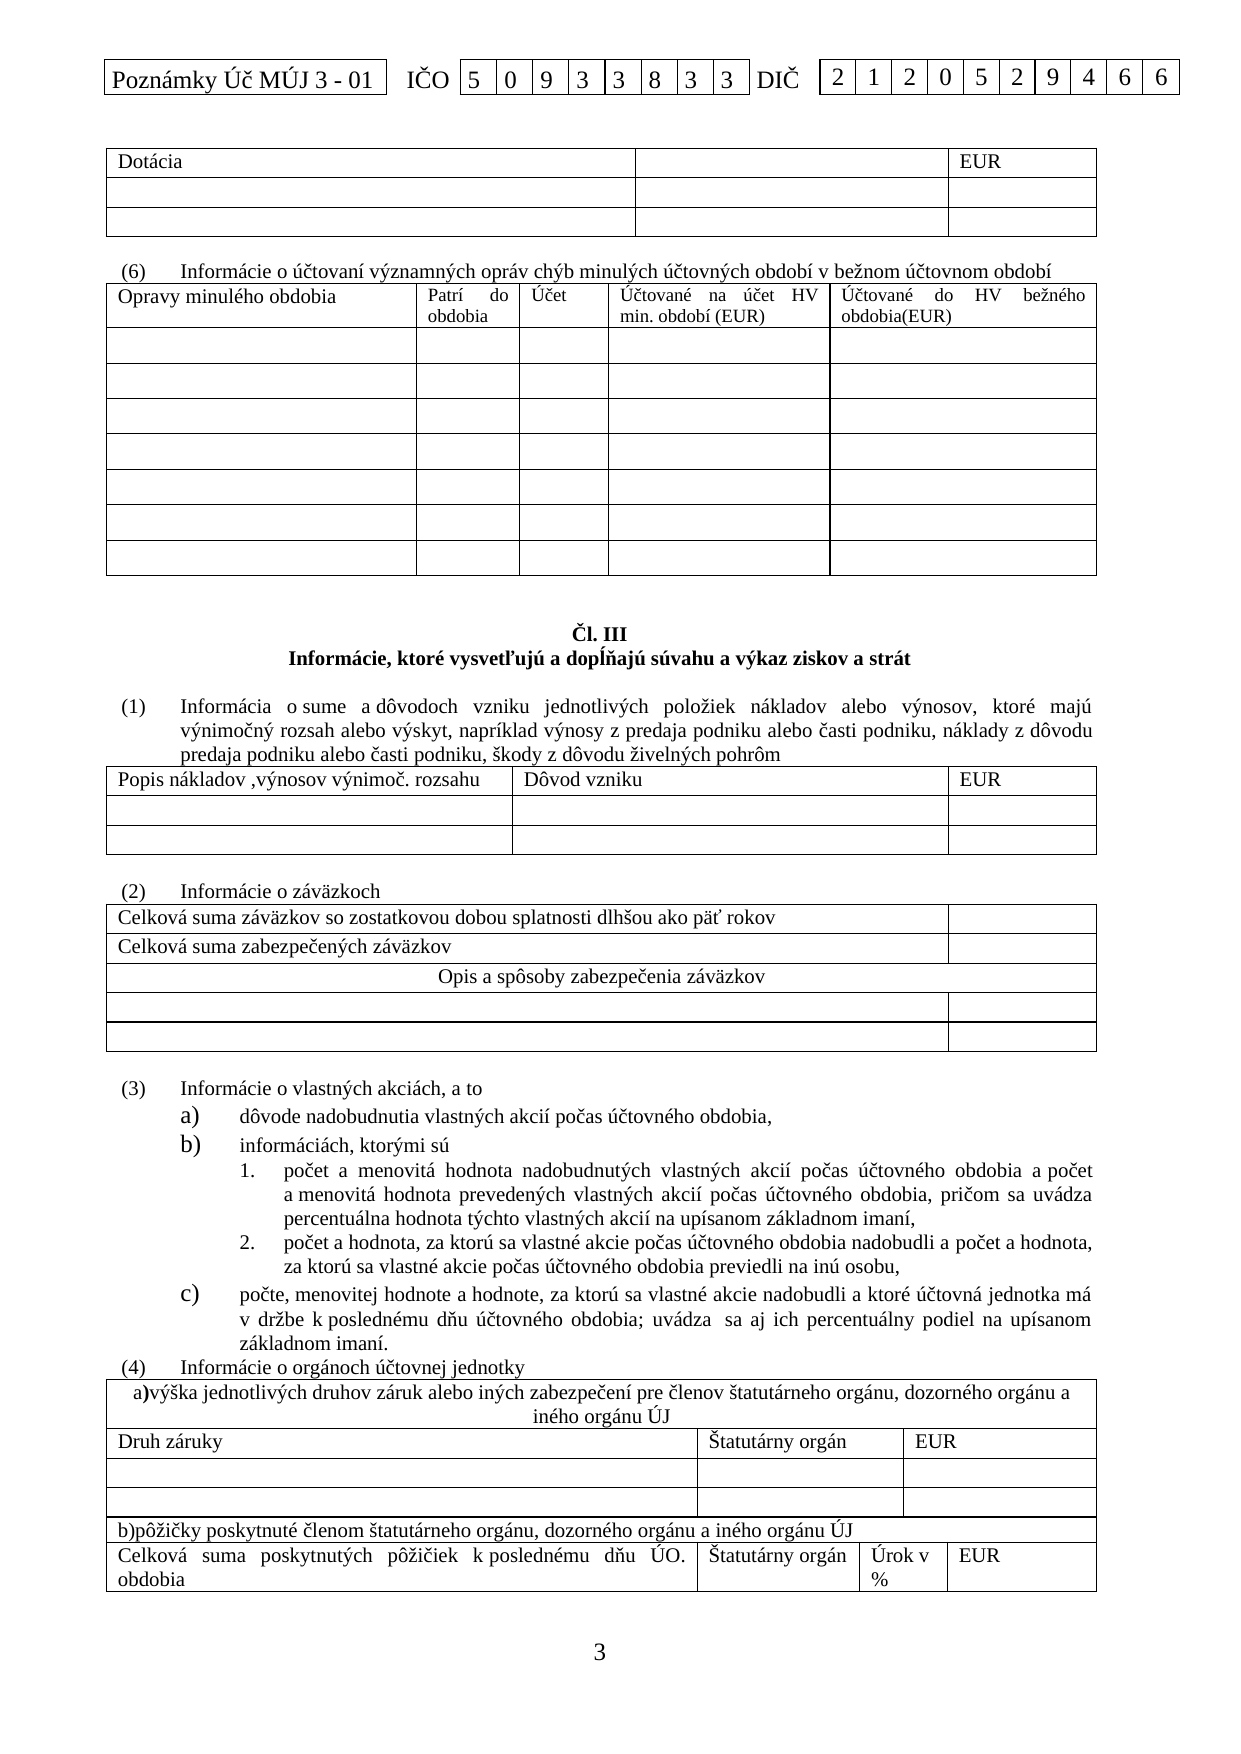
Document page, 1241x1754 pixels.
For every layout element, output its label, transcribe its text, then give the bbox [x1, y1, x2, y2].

text Čl. III [106, 622, 1092, 646]
list počet a menovitá hodnota nadobudnutých vlastných akcií počas účtovného obdobia a počet a menovitá hodnota prevedených vlastných akcií počas účtovného obdobia, pričom sa uvádza percentuálna hodnota týchto vlastných akcií na upísanom základnom imaní, [239, 1158, 1092, 1230]
table_cell [831, 328, 1096, 362]
list počte, menovitej hodnote a hodnote, za ktorú sa vlastné akcie nadobudli a ktoré účtovná jednotka má v držbe k poslednému dňu účtovného obdobia; uvádza sa aj ich percentuálny podiel na upísanom základnom imaní. [180, 1278, 1092, 1355]
table_cell [107, 1488, 697, 1516]
table_cell [609, 541, 829, 575]
table_cell [107, 505, 416, 539]
list dôvode nadobudnutia vlastných akcií počas účtovného obdobia, [180, 1100, 1092, 1129]
table_cell [698, 1488, 903, 1516]
table_cell [417, 541, 519, 575]
table_cell [831, 434, 1096, 469]
table_cell Úrok v % [860, 1543, 947, 1591]
table_header Dôvod vzniku [513, 767, 948, 795]
table_cell [609, 434, 829, 469]
table_header Popis nákladov ,výnosov výnimoč. rozsahu [107, 767, 512, 795]
table_cell [417, 470, 519, 504]
table_cell [513, 826, 948, 854]
list počet a hodnota, za ktorú sa vlastné akcie počas účtovného obdobia nadobudli a počet a hodnota, za ktorú sa vlastné akcie počas účtovného obdobia previedli na inú osobu, [239, 1230, 1092, 1278]
table_cell Druh záruky [107, 1429, 697, 1457]
table_cell [107, 178, 635, 207]
table_cell [513, 796, 948, 825]
table_cell [831, 505, 1096, 539]
table_header Účet [520, 284, 608, 327]
table_cell [520, 541, 608, 575]
table_header Účtované do HV bežného obdobia(EUR) [831, 284, 1096, 327]
table_cell [107, 541, 416, 575]
table_cell [107, 470, 416, 504]
table_header Opravy minulého obdobia [107, 284, 416, 327]
table_cell [520, 399, 608, 433]
table_cell Celková suma poskytnutých pôžičiek k poslednému dňu ÚO. obdobia [107, 1543, 697, 1591]
table_cell [609, 364, 829, 398]
table_cell [636, 208, 948, 236]
table_cell [949, 796, 1096, 825]
table_cell [107, 399, 416, 433]
table_cell [949, 993, 1096, 1021]
table_header [636, 149, 948, 177]
table_cell [107, 993, 948, 1021]
table_header EUR [949, 149, 1096, 177]
table_cell [520, 364, 608, 398]
table_cell [831, 541, 1096, 575]
list Informácie o účtovaní významných opráv chýb minulých účtovných období v bežnom účtovnom období [121, 259, 1092, 283]
table_cell [417, 505, 519, 539]
table_cell Štatutárny orgán [698, 1543, 859, 1591]
table_cell [904, 1459, 1096, 1487]
table_cell [107, 826, 512, 854]
table_cell [831, 364, 1096, 398]
list Informácie o vlastných akciách, a to [121, 1076, 1092, 1100]
table_cell [107, 1023, 948, 1051]
table_cell [636, 178, 948, 207]
table_cell EUR [904, 1429, 1096, 1457]
table_cell [417, 399, 519, 433]
list Informácia o sume a dôvodoch vzniku jednotlivých položiek nákladov alebo výnosov, ktoré majú výnimočný rozsah alebo výskyt, napríklad výnosy z predaja podniku alebo časti podniku, náklady z dôvodu predaja podniku alebo časti podniku, škody z dôvodu živelných pohrôm [121, 694, 1092, 766]
table_cell Opis a spôsoby zabezpečenia záväzkov [107, 964, 1096, 992]
table_cell [417, 328, 519, 362]
list Informácie o záväzkoch [121, 879, 1092, 903]
table_cell [609, 399, 829, 433]
table_cell [417, 434, 519, 469]
table_header Patrí do obdobia [417, 284, 519, 327]
table_cell [107, 208, 635, 236]
table_cell [609, 470, 829, 504]
table_cell [107, 1459, 697, 1487]
table_cell [949, 826, 1096, 854]
table_cell [520, 505, 608, 539]
table_cell [831, 399, 1096, 433]
table_cell [520, 328, 608, 362]
table_cell [107, 796, 512, 825]
table_header Dotácia [107, 149, 635, 177]
table_cell [949, 1023, 1096, 1051]
list Informácie o orgánoch účtovnej jednotky [121, 1355, 1092, 1379]
table_cell [949, 208, 1096, 236]
table_cell [520, 434, 608, 469]
list informáciách, ktorými sú [180, 1129, 1092, 1158]
table_header Účtované na účet HV min. období (EUR) [609, 284, 829, 327]
table_cell EUR [948, 1543, 1096, 1591]
table_header [949, 905, 1096, 933]
table_cell [698, 1459, 903, 1487]
table_cell [904, 1488, 1096, 1516]
table_header Celková suma záväzkov so zostatkovou dobou splatnosti dlhšou ako päť rokov [107, 905, 948, 933]
table_cell [831, 470, 1096, 504]
table_cell [107, 364, 416, 398]
table_cell [949, 934, 1096, 962]
table_cell [520, 470, 608, 504]
table_cell [609, 328, 829, 362]
table_cell [417, 364, 519, 398]
table_cell [949, 178, 1096, 207]
table_cell Celková suma zabezpečených záväzkov [107, 934, 948, 962]
table_header EUR [949, 767, 1096, 795]
table_header a)výška jednotlivých druhov záruk alebo iných zabezpečení pre členov štatutárneho orgánu, dozorného orgánu a iného orgánu ÚJ [107, 1380, 1096, 1428]
table_cell [107, 434, 416, 469]
table_cell Štatutárny orgán [698, 1429, 903, 1457]
table_cell b)pôžičky poskytnuté členom štatutárneho orgánu, dozorného orgánu a iného orgánu ÚJ [107, 1518, 1096, 1542]
table_cell [609, 505, 829, 539]
table_cell [107, 328, 416, 362]
text Informácie, ktoré vysvetľujú a dopĺňajú súvahu a výkaz ziskov a strát [106, 646, 1092, 670]
